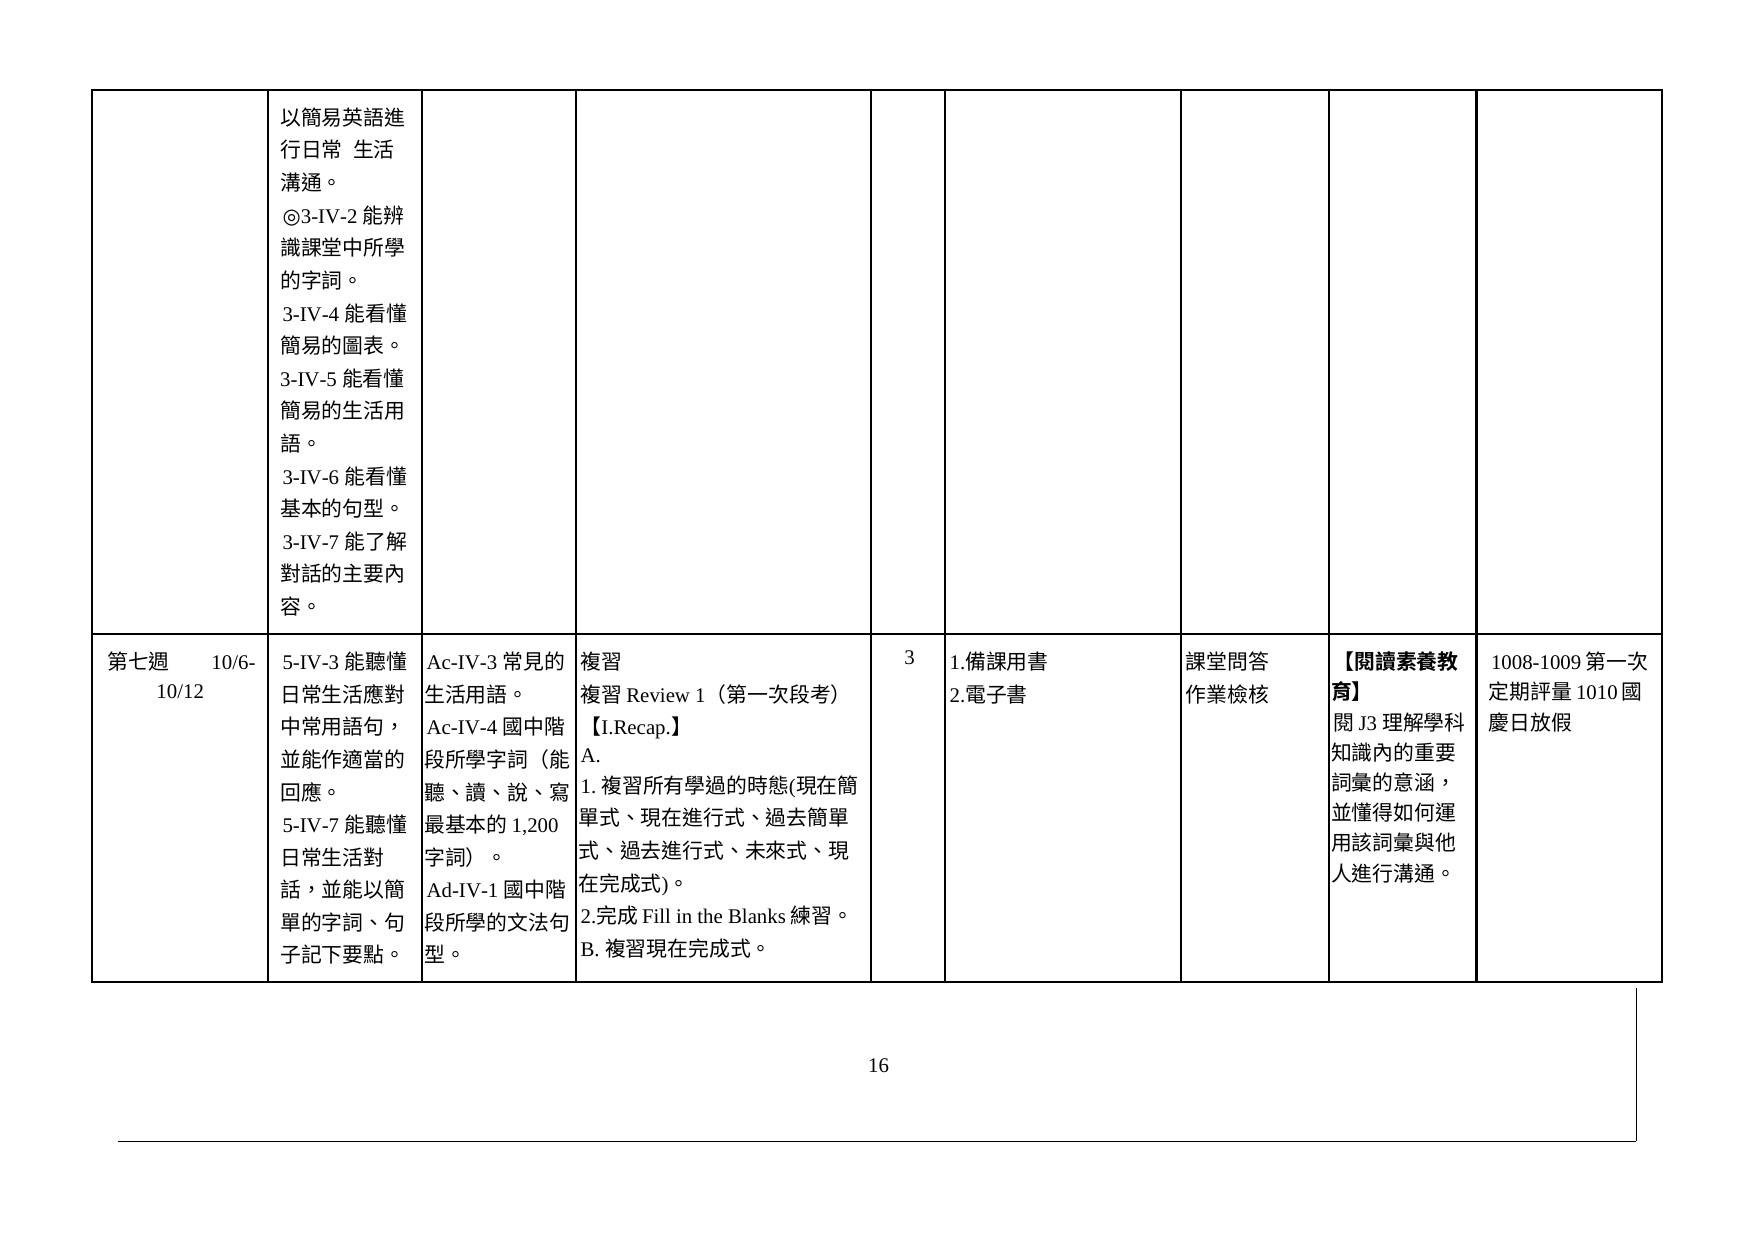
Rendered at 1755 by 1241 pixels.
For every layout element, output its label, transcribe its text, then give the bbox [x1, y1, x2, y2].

table_cell 以簡易英語進行日常 生活溝通。 ◎3-IV-2 能辨識課堂中所學的字詞。 3-IV-4 能看懂簡易的圖表。 3-IV-5 能看懂簡易的生活用語。 3-IV-6 能看懂基本的句型。 3-IV-7 能了解對話的主要內容。 [269, 91, 421, 633]
table_cell 【閱讀素養教育】 閱J3 理解學科知識內的重要詞彙的意涵，並懂得如何運用該詞彙與他人進行溝通。 [1330, 635, 1475, 981]
table_cell [93, 91, 267, 633]
table_cell [577, 91, 870, 633]
table_cell 複習 複習Review 1（第一次段考） 【I.Recap.】 A. 1. 複習所有學過的時態(現在簡單式、現在進行式、過去簡單式、過去進行式、未來式、現在完成式)。 2.完成Fill in the Blanks練習。 B. 複習現在完成式。 [577, 635, 870, 981]
table_cell [946, 91, 1180, 633]
table_cell 1.備課用書 2.電子書 [946, 635, 1180, 981]
table_cell [872, 91, 944, 633]
table_cell [1182, 91, 1328, 633]
table_cell 5-IV-3 能聽懂日常生活應對中常用語句，並能作適當的回應。 5-IV-7 能聽懂日常生活對話，並能以簡單的字詞、句子記下要點。 [269, 635, 421, 981]
table_cell Ac-IV-3 常見的生活用語。 Ac-IV-4 國中階段所學字詞（能聽、讀、說、寫最基本的1,200字詞）。 Ad-IV-1 國中階段所學的文法句型。 [423, 635, 575, 981]
table_cell [423, 91, 575, 633]
table_cell 課堂問答 作業檢核 [1182, 635, 1328, 981]
table_cell 3 [872, 635, 944, 981]
table_cell 第七週 10/6-10/12 [93, 635, 267, 981]
table_cell [1330, 91, 1475, 633]
table_cell [1478, 91, 1661, 633]
table_cell 1008-1009第一次定期評量1010國慶日放假 [1478, 635, 1661, 981]
